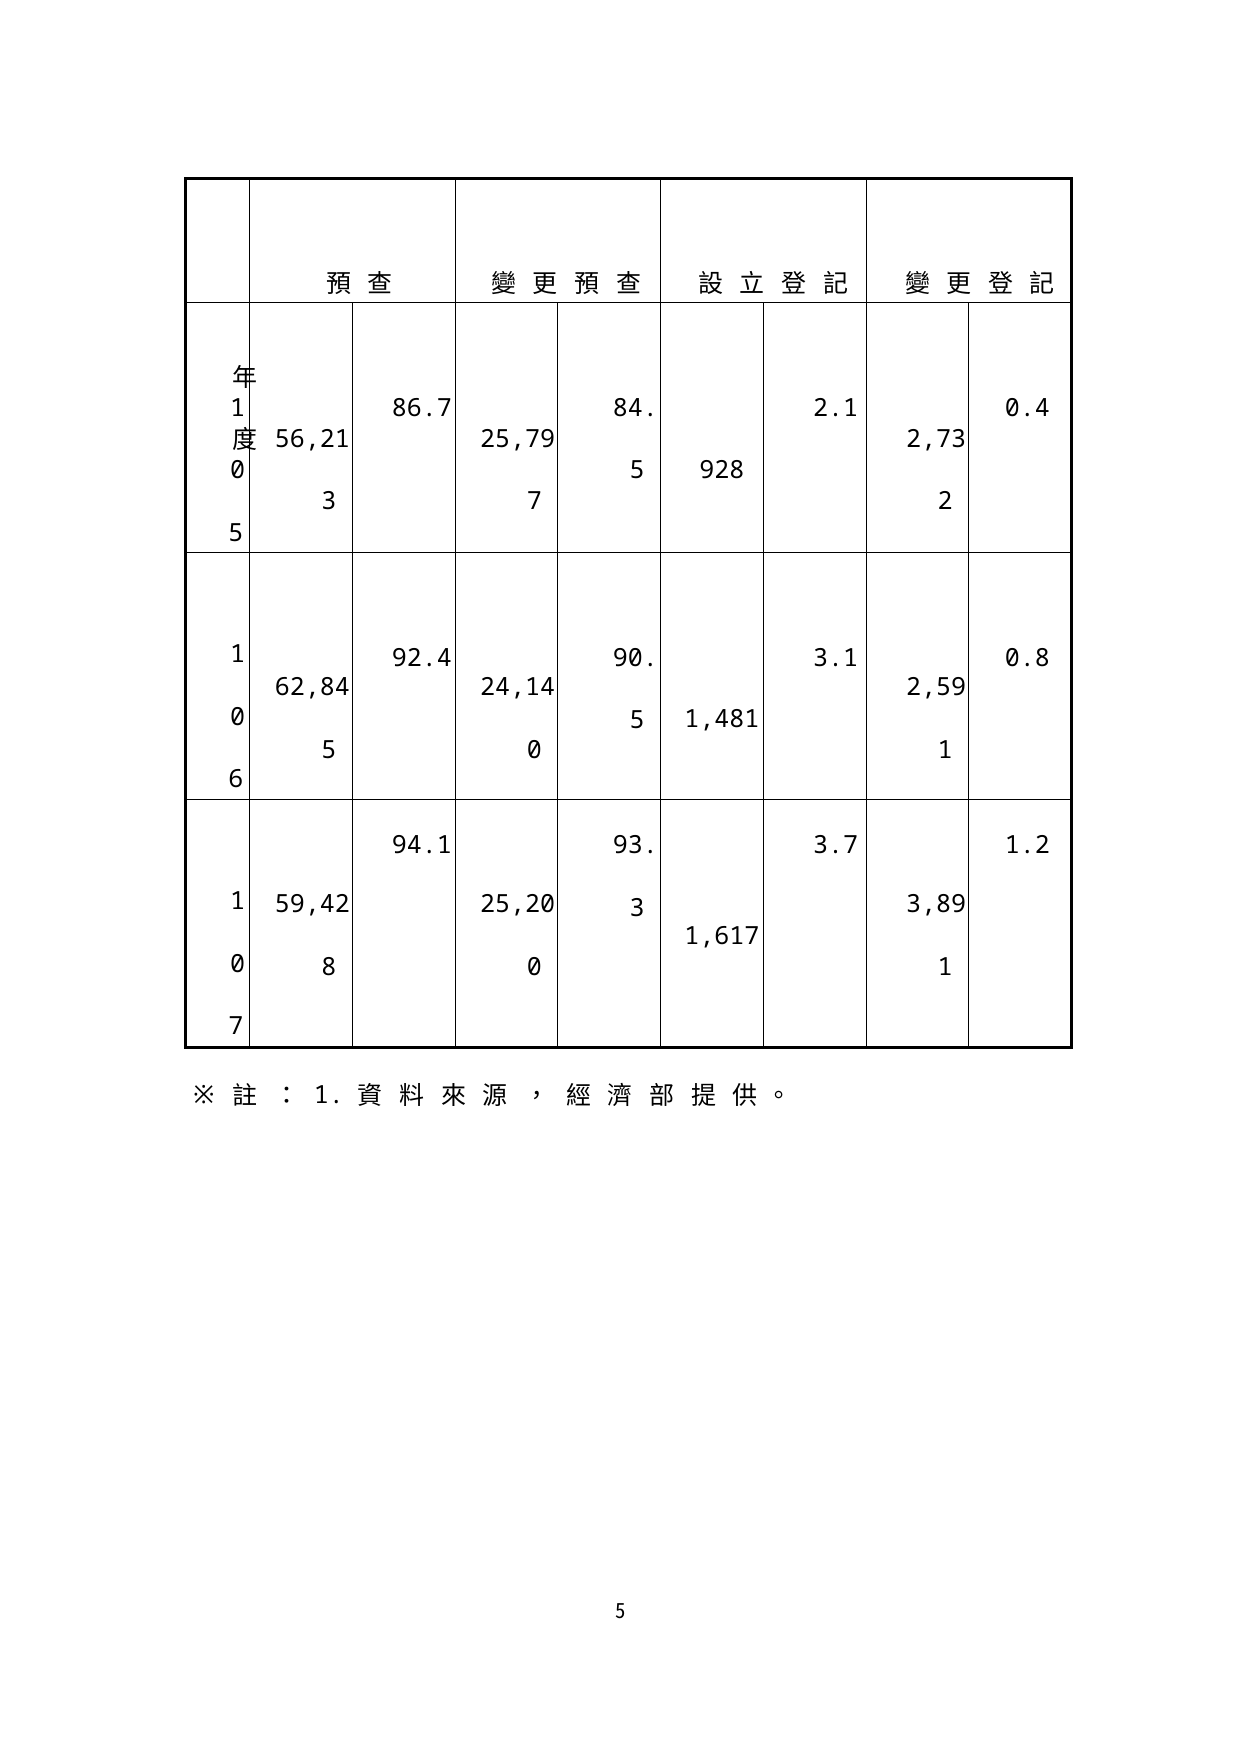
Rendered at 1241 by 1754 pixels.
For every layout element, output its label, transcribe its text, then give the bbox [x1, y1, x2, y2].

table_cell 106 [187, 553, 249, 799]
table_cell 3.7 [764, 800, 866, 1046]
table_cell 2,732 [867, 303, 968, 552]
table_cell 0.8 [969, 553, 1070, 799]
table_cell 24,140 [456, 553, 557, 799]
table_cell 2.1 [764, 303, 866, 552]
table_cell 86.7 [353, 303, 455, 552]
table_cell 3.1 [764, 553, 866, 799]
table_cell 84.5 [558, 303, 660, 552]
table_cell 107 [187, 800, 249, 1046]
table_header 變更登記 [867, 180, 1070, 302]
table_cell 56,213 [250, 303, 352, 552]
table_header 設立登記 [661, 180, 866, 302]
table_header 年度 [187, 180, 249, 302]
table_cell 25,797 [456, 303, 557, 552]
text ※註：1.資料來源，經濟部提供。 [183, 1052, 1058, 1115]
table_cell 1,481 [661, 553, 763, 799]
table_cell 25,200 [456, 800, 557, 1046]
table_cell 59,428 [250, 800, 352, 1046]
table_cell 92.4 [353, 553, 455, 799]
table_cell 62,845 [250, 553, 352, 799]
table_cell 3,891 [867, 800, 968, 1046]
table_cell 2,591 [867, 553, 968, 799]
table_cell 105 [187, 303, 249, 552]
table_header 預查 [250, 180, 455, 302]
table_cell 928 [661, 303, 763, 552]
table_header 變更預查 [456, 180, 660, 302]
table_cell 1.2 [969, 800, 1070, 1046]
table_cell 93.3 [558, 800, 660, 1046]
table_cell 90.5 [558, 553, 660, 799]
table_cell 94.1 [353, 800, 455, 1046]
table_cell 0.4 [969, 303, 1070, 552]
table_cell 1,617 [661, 800, 763, 1046]
